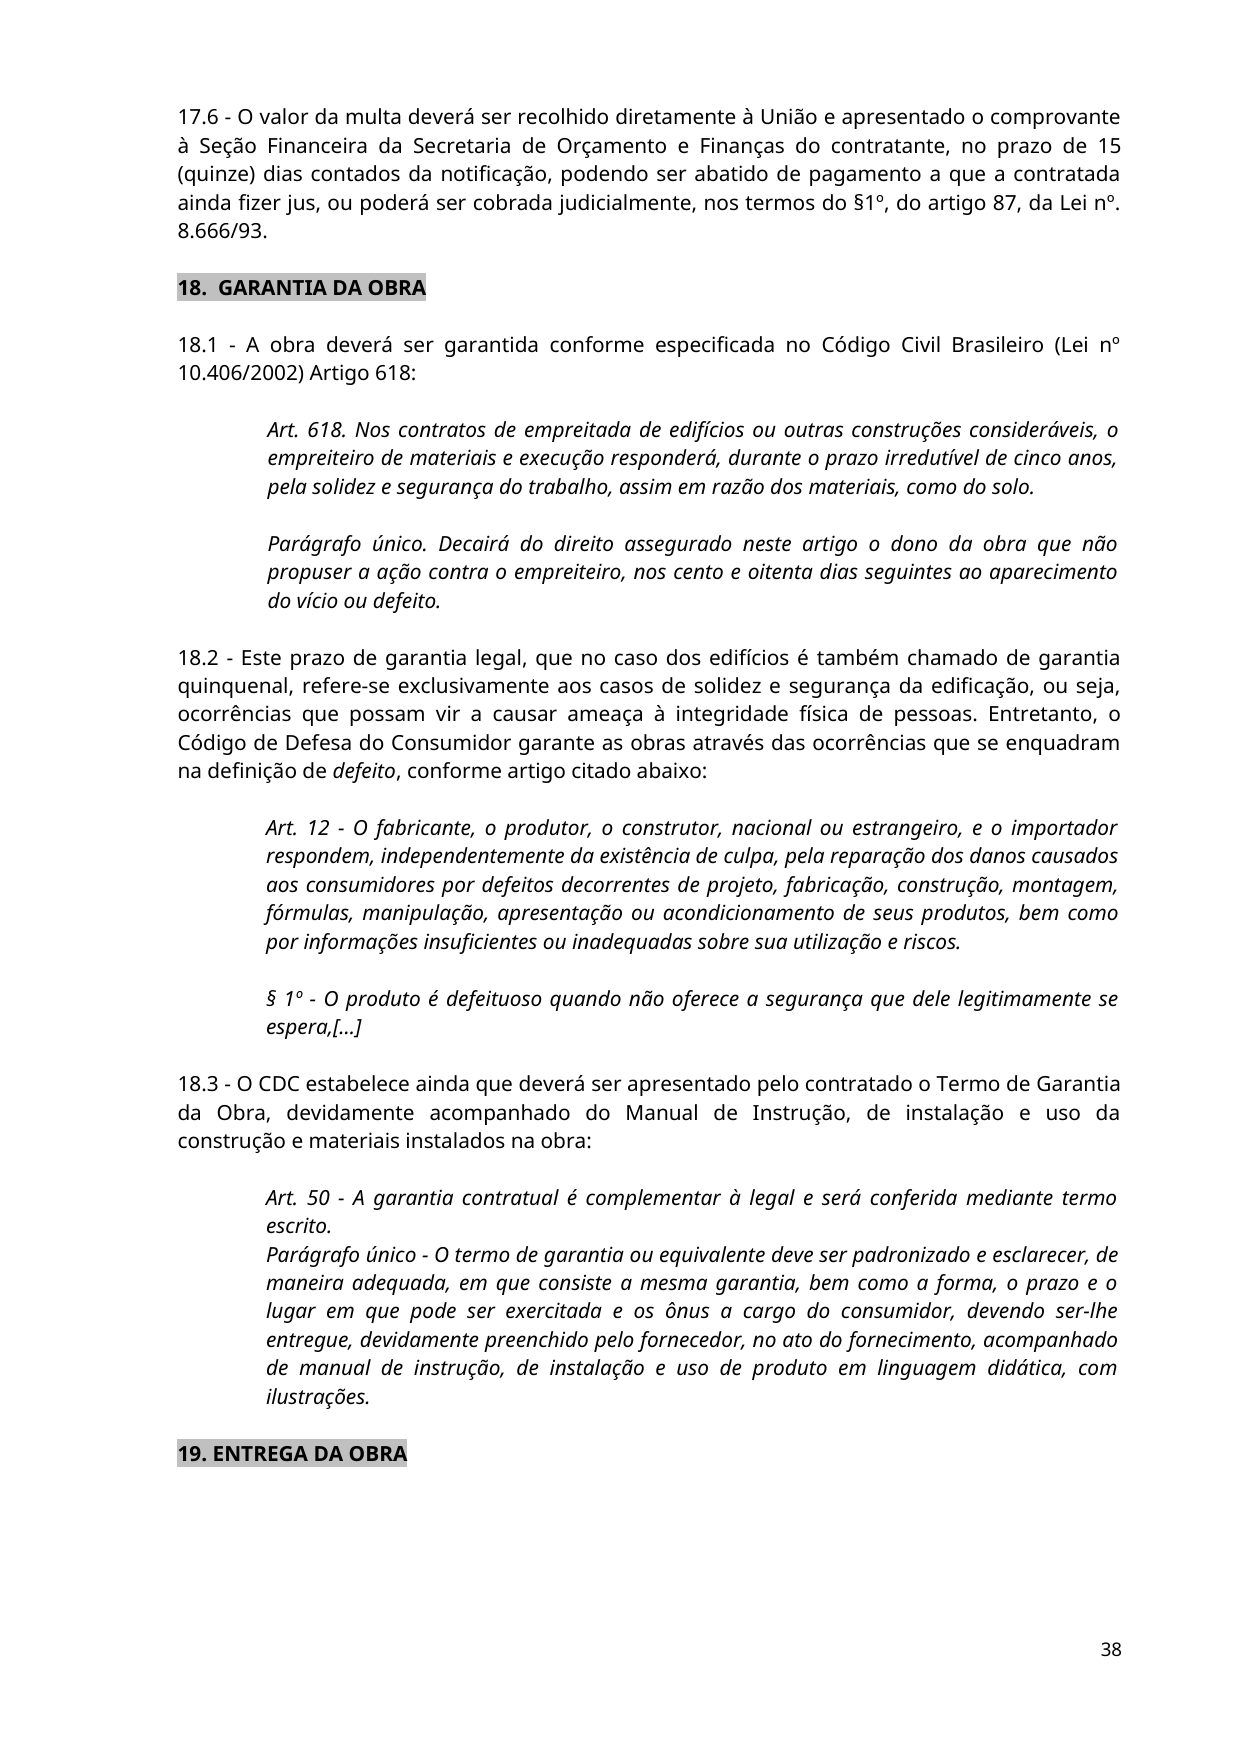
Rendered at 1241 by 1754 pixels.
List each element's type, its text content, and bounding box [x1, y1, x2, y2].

text 17.6 - O valor da multa deverá ser recolhido diretamente à União e apresentado o comprovante à Seção Financeira da Secretaria de Orçamento e Finanças do contratante, no prazo de 15 (quinze) dias contados da notificação, podendo ser abatido de pagamento a que a contratada ainda fizer jus, ou poderá ser cobrada judicialmente, nos termos do §1º, do artigo 87, da Lei nº. 8.666/93. [177, 102, 1122, 244]
text Parágrafo único. Decairá do direito assegurado neste artigo o dono da obra que não propuser a ação contra o empreiteiro, nos cento e oitenta dias seguintes ao aparecimento do vício ou defeito. [267, 529, 1122, 614]
text § 1º - O produto é defeituoso quando não oferece a segurança que dele legitimamente se espera,[...] [266, 984, 1122, 1041]
text Art. 618. Nos contratos de empreitada de edifícios ou outras construções consideráveis, o empreiteiro de materiais e execução responderá, durante o prazo irredutível de cinco anos, pela solidez e segurança do trabalho, assim em razão dos materiais, como do solo. [267, 415, 1122, 500]
text 18. GARANTIA DA OBRA [177, 273, 1122, 301]
text 18.1 - A obra deverá ser garantida conforme especificada no Código Civil Brasileiro (Lei nº 10.406/2002) Artigo 618: [177, 330, 1122, 387]
text Parágrafo único - O termo de garantia ou equivalente deve ser padronizado e esclarecer, de maneira adequada, em que consiste a mesma garantia, bem como a forma, o prazo e o lugar em que pode ser exercitada e os ônus a cargo do consumidor, devendo ser-lhe entregue, devidamente preenchido pelo fornecedor, no ato do fornecimento, acompanhado de manual de instrução, de instalação e uso de produto em linguagem didática, com ilustrações. [266, 1240, 1122, 1410]
text 18.2 - Este prazo de garantia legal, que no caso dos edifícios é também chamado de garantia quinquenal, refere-se exclusivamente aos casos de solidez e segurança da edificação, ou seja, ocorrências que possam vir a causar ameaça à integridade física de pessoas. Entretanto, o Código de Defesa do Consumidor garante as obras através das ocorrências que se enquadram na definição de defeito, conforme artigo citado abaixo: [177, 643, 1122, 785]
text Art. 12 - O fabricante, o produtor, o construtor, nacional ou estrangeiro, e o importador respondem, independentemente da existência de culpa, pela reparação dos danos causados aos consumidores por defeitos decorrentes de projeto, fabricação, construção, montagem, fórmulas, manipulação, apresentação ou acondicionamento de seus produtos, bem como por informações insuficientes ou inadequadas sobre sua utilização e riscos. [266, 813, 1122, 955]
text [177, 1467, 1122, 1609]
text 18.3 - O CDC estabelece ainda que deverá ser apresentado pelo contratado o Termo de Garantia da Obra, devidamente acompanhado do Manual de Instrução, de instalação e uso da construção e materiais instalados na obra: [177, 1069, 1122, 1154]
text 19. ENTREGA DA OBRA [177, 1439, 1122, 1467]
text Art. 50 - A garantia contratual é complementar à legal e será conferida mediante termo escrito. [266, 1183, 1122, 1240]
